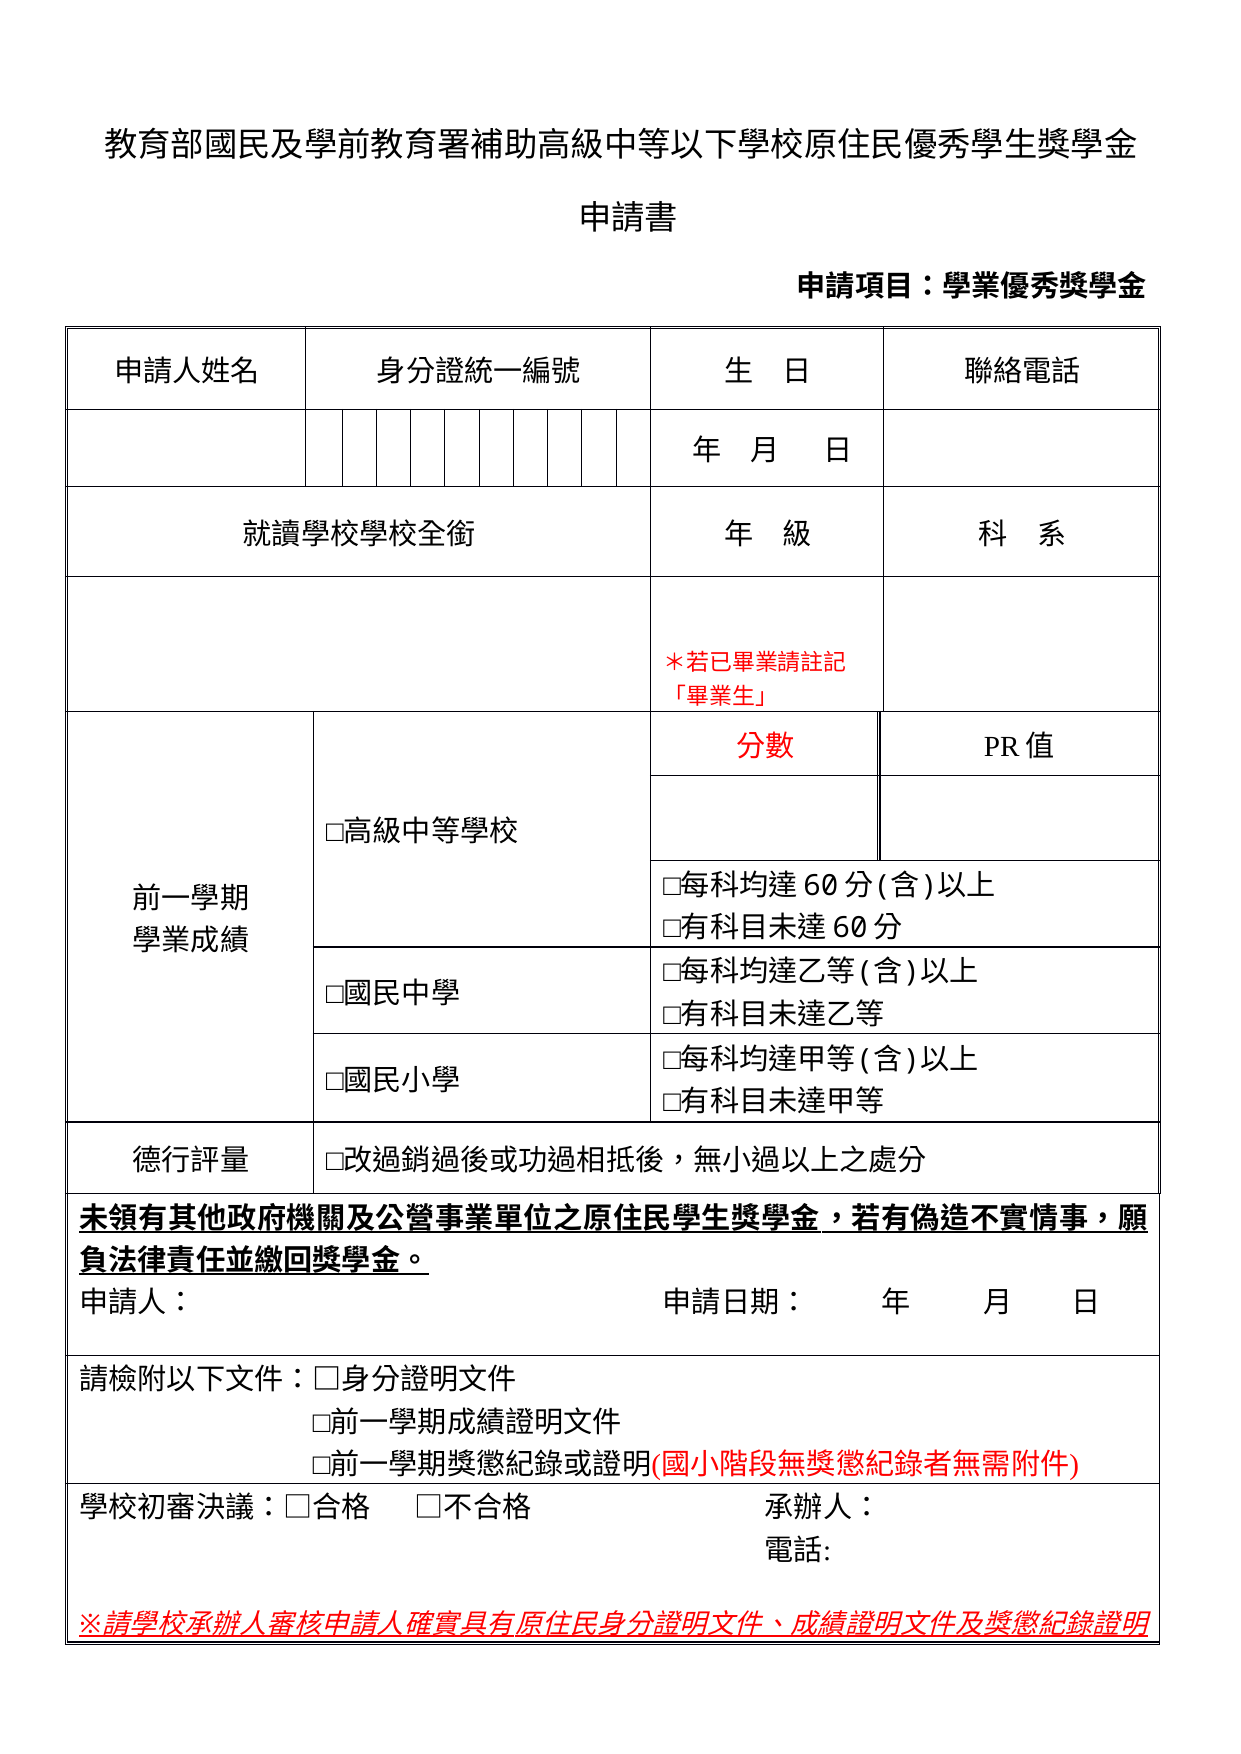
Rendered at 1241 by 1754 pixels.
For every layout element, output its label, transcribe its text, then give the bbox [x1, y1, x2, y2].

table_cell □國民小學 [314, 1034, 650, 1121]
text 申請項目：學業優秀獎學金 [159, 263, 1146, 305]
table_cell 前一學期 學業成績 [68, 712, 313, 1121]
table_cell □每科均達60分(含)以上 □有科目未達60分 [651, 861, 1158, 946]
table_cell 德行評量 [68, 1123, 313, 1193]
table_cell [582, 410, 616, 486]
table_cell [651, 776, 877, 859]
text 教育部國民及學前教育署補助高級中等以下學校原住民優秀學生獎學金申請書 [95, 118, 1146, 239]
table_cell [884, 577, 1158, 711]
table_cell [377, 410, 410, 486]
table_cell □每科均達乙等(含)以上 □有科目未達乙等 [651, 948, 1158, 1033]
table_cell 未領有其他政府機關及公營事業單位之原住民學生獎學金，若有偽造不實情事，願負法律責任並繳回獎學金。 申請人： 申請日期： 年 月 日 [68, 1194, 1159, 1355]
table_cell □國民中學 [314, 948, 650, 1033]
table_cell [480, 410, 513, 486]
table_cell 學校初審決議：□合格 □不合格 承辦人： 電話: ※請學校承辦人審核申請人確實具有原住民身分證明文件、成績證明文件及獎懲紀錄證明 [68, 1484, 1159, 1641]
table_cell 科 系 [884, 487, 1158, 576]
table_cell 年 級 [651, 487, 883, 576]
table_cell 年 月 日 [651, 410, 883, 486]
table_cell [68, 410, 305, 486]
table_cell 請檢附以下文件：□身分證明文件 □前一學期成績證明文件 □前一學期獎懲紀錄或證明(國小階段無獎懲紀錄者無需附件) [68, 1356, 1159, 1483]
table_header 身分證統一編號 [306, 329, 650, 409]
table_cell [68, 577, 650, 711]
table_cell PR值 [881, 712, 1158, 775]
table_cell [514, 410, 547, 486]
table_cell 分數 [651, 712, 877, 775]
table_cell [881, 776, 1158, 859]
table_cell □高級中等學校 [314, 712, 650, 946]
table_cell [411, 410, 444, 486]
table_header 生 日 [651, 329, 883, 409]
table_cell [548, 410, 581, 486]
table_cell [343, 410, 376, 486]
table_cell 就讀學校學校全銜 [68, 487, 650, 576]
table_cell ＊若已畢業請註記「畢業生」 [651, 577, 883, 711]
table_cell □改過銷過後或功過相抵後，無小過以上之處分 [314, 1123, 1158, 1193]
table_cell [617, 410, 650, 486]
table_cell □每科均達甲等(含)以上 □有科目未達甲等 [651, 1034, 1158, 1121]
table_cell [884, 410, 1158, 486]
table_cell [445, 410, 479, 486]
table_cell [306, 410, 342, 486]
table_header 申請人姓名 [68, 329, 305, 409]
table_header 聯絡電話 [884, 329, 1158, 409]
